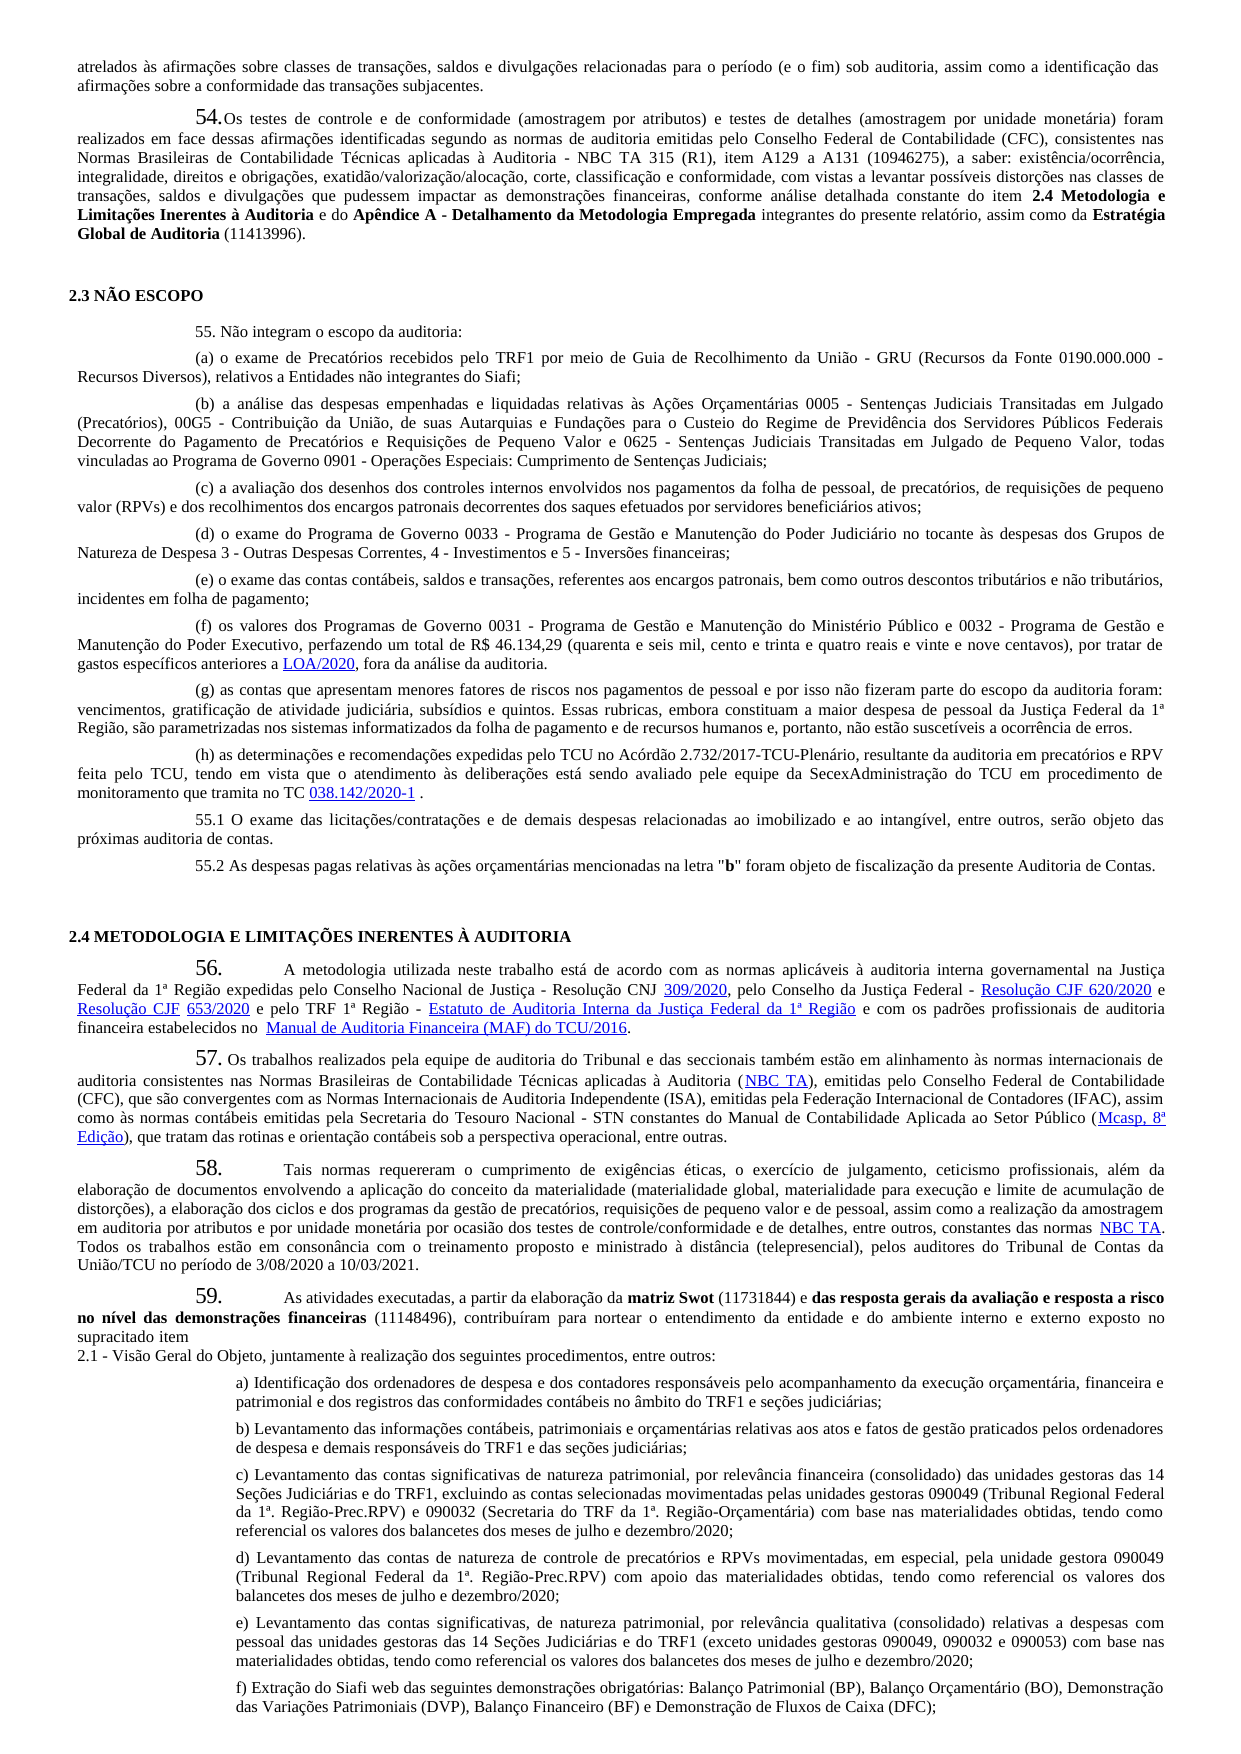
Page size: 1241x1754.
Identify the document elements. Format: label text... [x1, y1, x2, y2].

list A metodologia utilizada neste trabalho está de acordo com as normas aplicáveis à auditoria interna governamental na Justiça Federal da 1ª Região expedidas pelo Conselho Nacional de Justiça - Resolução CNJ 309/2020, pelo Conselho da Justiça Federal - Resolução CJF 620/2020 e Resolução CJF 653/2020 e pelo TRF 1ª Região - Estatuto de Auditoria Interna da Justiça Federal da 1ª Região e com os padrões profissionais de auditoria financeira estabelecidos no Manual de Auditoria Financeira (MAF) do TCU/2016. [77, 954, 1165, 1037]
list Extração do Siafi web das seguintes demonstrações obrigatórias: Balanço Patrimonial (BP), Balanço Orçamentário (BO), Demonstração das Variações Patrimoniais (DVP), Balanço Financeiro (BF) e Demonstração de Fluxos de Caixa (DFC); [236, 1678, 1165, 1716]
list Os testes de controle e de conformidade (amostragem por atributos) e testes de detalhes (amostragem por unidade monetária) foram realizados em face dessas afirmações identificadas segundo as normas de auditoria emitidas pelo Conselho Federal de Contabilidade (CFC), consistentes nas Normas Brasileiras de Contabilidade Técnicas aplicadas à Auditoria - NBC TA 315 (R1), item A129 a A131 (10946275), a saber: existência/ocorrência, integralidade, direitos e obrigações, exatidão/valorização/alocação, corte, classificação e conformidade, com vistas a levantar possíveis distorções nas classes de transações, saldos e divulgações que pudessem impactar as demonstrações financeiras, conforme análise detalhada constante do item 2.4 Metodologia e Limitações Inerentes à Auditoria e do Apêndice A - Detalhamento da Metodologia Empregada integrantes do presente relatório, assim como da Estratégia Global de Auditoria (11413996). [77, 104, 1165, 243]
list Levantamento das contas significativas de natureza patrimonial, por relevância financeira (consolidado) das unidades gestoras das 14 Seções Judiciárias e do TRF1, excluindo as contas selecionadas movimentadas pelas unidades gestoras 090049 (Tribunal Regional Federal da 1ª. Região-Prec.RPV) e 090032 (Secretaria do TRF da 1ª. Região-Orçamentária) com base nas materialidades obtidas, tendo como referencial os valores dos balancetes dos meses de julho e dezembro/2020; [236, 1465, 1165, 1540]
list o exame das contas contábeis, saldos e transações, referentes aos encargos patronais, bem como outros descontos tributários e não tributários, incidentes em folha de pagamento; [77, 570, 1165, 608]
list a avaliação dos desenhos dos controles internos envolvidos nos pagamentos da folha de pessoal, de precatórios, de requisições de pequeno valor (RPVs) e dos recolhimentos dos encargos patronais decorrentes dos saques efetuados por servidores beneficiários ativos; [77, 478, 1165, 516]
list a análise das despesas empenhadas e liquidadas relativas às Ações Orçamentárias 0005 - Sentenças Judiciais Transitadas em Julgado (Precatórios), 00G5 - Contribuição da União, de suas Autarquias e Fundações para o Custeio do Regime de Previdência dos Servidores Públicos Federais Decorrente do Pagamento de Precatórios e Requisições de Pequeno Valor e 0625 - Sentenças Judiciais Transitadas em Julgado de Pequeno Valor, todas vinculadas ao Programa de Governo 0901 - Operações Especiais: Cumprimento de Sentenças Judiciais; [77, 395, 1165, 470]
list Tais normas requereram o cumprimento de exigências éticas, o exercício de julgamento, ceticismo profissionais, além da elaboração de documentos envolvendo a aplicação do conceito da materialidade (materialidade global, materialidade para execução e limite de acumulação de distorções), a elaboração dos ciclos e dos programas da gestão de precatórios, requisições de pequeno valor e de pessoal, assim como a realização da amostragem em auditoria por atributos e por unidade monetária por ocasião dos testes de controle/conformidade e de detalhes, entre outros, constantes das normas NBC TA. Todos os trabalhos estão em consonância com o treinamento proposto e ministrado à distância (telepresencial), pelos auditores do Tribunal de Contas da União/TCU no período de 3/08/2020 a 10/03/2021. [77, 1154, 1166, 1274]
list o exame do Programa de Governo 0033 - Programa de Gestão e Manutenção do Poder Judiciário no tocante às despesas dos Grupos de Natureza de Despesa 3 - Outras Despesas Correntes, 4 - Investimentos e 5 - Inversões financeiras; [77, 524, 1165, 562]
list As atividades executadas, a partir da elaboração da matriz Swot (11731844) e das resposta gerais da avaliação e resposta a risco no nível das demonstrações financeiras (11148496), contribuíram para nortear o entendimento da entidade e do ambiente interno e externo exposto no supracitado item [77, 1283, 1165, 1346]
list Identificação dos ordenadores de despesa e dos contadores responsáveis pelo acompanhamento da execução orçamentária, financeira e patrimonial e dos registros das conformidades contábeis no âmbito do TRF1 e seções judiciárias; [236, 1373, 1165, 1411]
list as determinações e recomendações expedidas pelo TCU no Acórdão 2.732/2017-TCU-Plenário, resultante da auditoria em precatórios e RPV feita pelo TCU, tendo em vista que o atendimento às deliberações está sendo avaliado pele equipe da SecexAdministração do TCU em procedimento de monitoramento que tramita no TC 038.142/2020-1 . [77, 746, 1165, 802]
list As despesas pagas relativas às ações orçamentárias mencionadas na letra "b" foram objeto de fiscalização da presente Auditoria de Contas. [195, 856, 1196, 875]
list Levantamento das informações contábeis, patrimoniais e orçamentárias relativas aos atos e fatos de gestão praticados pelos ordenadores de despesa e demais responsáveis do TRF1 e das seções judiciárias; [236, 1419, 1165, 1457]
subtitle NÃO ESCOPO [69, 286, 1196, 305]
subtitle METODOLOGIA E LIMITAÇÕES INERENTES À AUDITORIA [69, 927, 1196, 946]
list - Visão Geral do Objeto, juntamente à realização dos seguintes procedimentos, entre outros: [77, 1346, 1196, 1365]
text atrelados às afirmações sobre classes de transações, saldos e divulgações relacionadas para o período (e o fim) sob auditoria, assim como a identificação das afirmações sobre a conformidade das transações subjacentes. [77, 58, 1160, 95]
list O exame das licitações/contratações e de demais despesas relacionadas ao imobilizado e ao intangível, entre outros, serão objeto das próximas auditoria de contas. [77, 810, 1166, 848]
list o exame de Precatórios recebidos pelo TRF1 por meio de Guia de Recolhimento da União - GRU (Recursos da Fonte 0190.000.000 - Recursos Diversos), relativos a Entidades não integrantes do Siafi; [77, 349, 1165, 386]
list Os trabalhos realizados pela equipe de auditoria do Tribunal e das seccionais também estão em alinhamento às normas internacionais de auditoria consistentes nas Normas Brasileiras de Contabilidade Técnicas aplicadas à Auditoria (NBC TA), emitidas pelo Conselho Federal de Contabilidade (CFC), que são convergentes com as Normas Internacionais de Auditoria Independente (ISA), emitidas pela Federação Internacional de Contadores (IFAC), assim como às normas contábeis emitidas pela Secretaria do Tesouro Nacional - STN constantes do Manual de Contabilidade Aplicada ao Setor Público (Mcasp, 8ª Edição), que tratam das rotinas e orientação contábeis sob a perspectiva operacional, entre outras. [77, 1045, 1166, 1146]
list os valores dos Programas de Governo 0031 - Programa de Gestão e Manutenção do Ministério Público e 0032 - Programa de Gestão e Manutenção do Poder Executivo, perfazendo um total de R$ 46.134,29 (quarenta e seis mil, cento e trinta e quatro reais e vinte e nove centavos), por tratar de gastos específicos anteriores a LOA/2020, fora da análise da auditoria. [77, 616, 1165, 673]
list Levantamento das contas significativas, de natureza patrimonial, por relevância qualitativa (consolidado) relativas a despesas com pessoal das unidades gestoras das 14 Seções Judiciárias e do TRF1 (exceto unidades gestoras 090049, 090032 e 090053) com base nas materialidades obtidas, tendo como referencial os valores dos balancetes dos meses de julho e dezembro/2020; [236, 1613, 1165, 1670]
list as contas que apresentam menores fatores de riscos nos pagamentos de pessoal e por isso não fizeram parte do escopo da auditoria foram: vencimentos, gratificação de atividade judiciária, subsídios e quintos. Essas rubricas, embora constituam a maior despesa de pessoal da Justiça Federal da 1ª Região, são parametrizadas nos sistemas informatizados da folha de pagamento e de recursos humanos e, portanto, não estão suscetíveis a ocorrência de erros. [77, 681, 1165, 737]
list Levantamento das contas de natureza de controle de precatórios e RPVs movimentadas, em especial, pela unidade gestora 090049 (Tribunal Regional Federal da 1ª. Região-Prec.RPV) com apoio das materialidades obtidas, tendo como referencial os valores dos balancetes dos meses de julho e dezembro/2020; [236, 1548, 1165, 1605]
list Não integram o escopo da auditoria: [195, 321, 1196, 341]
